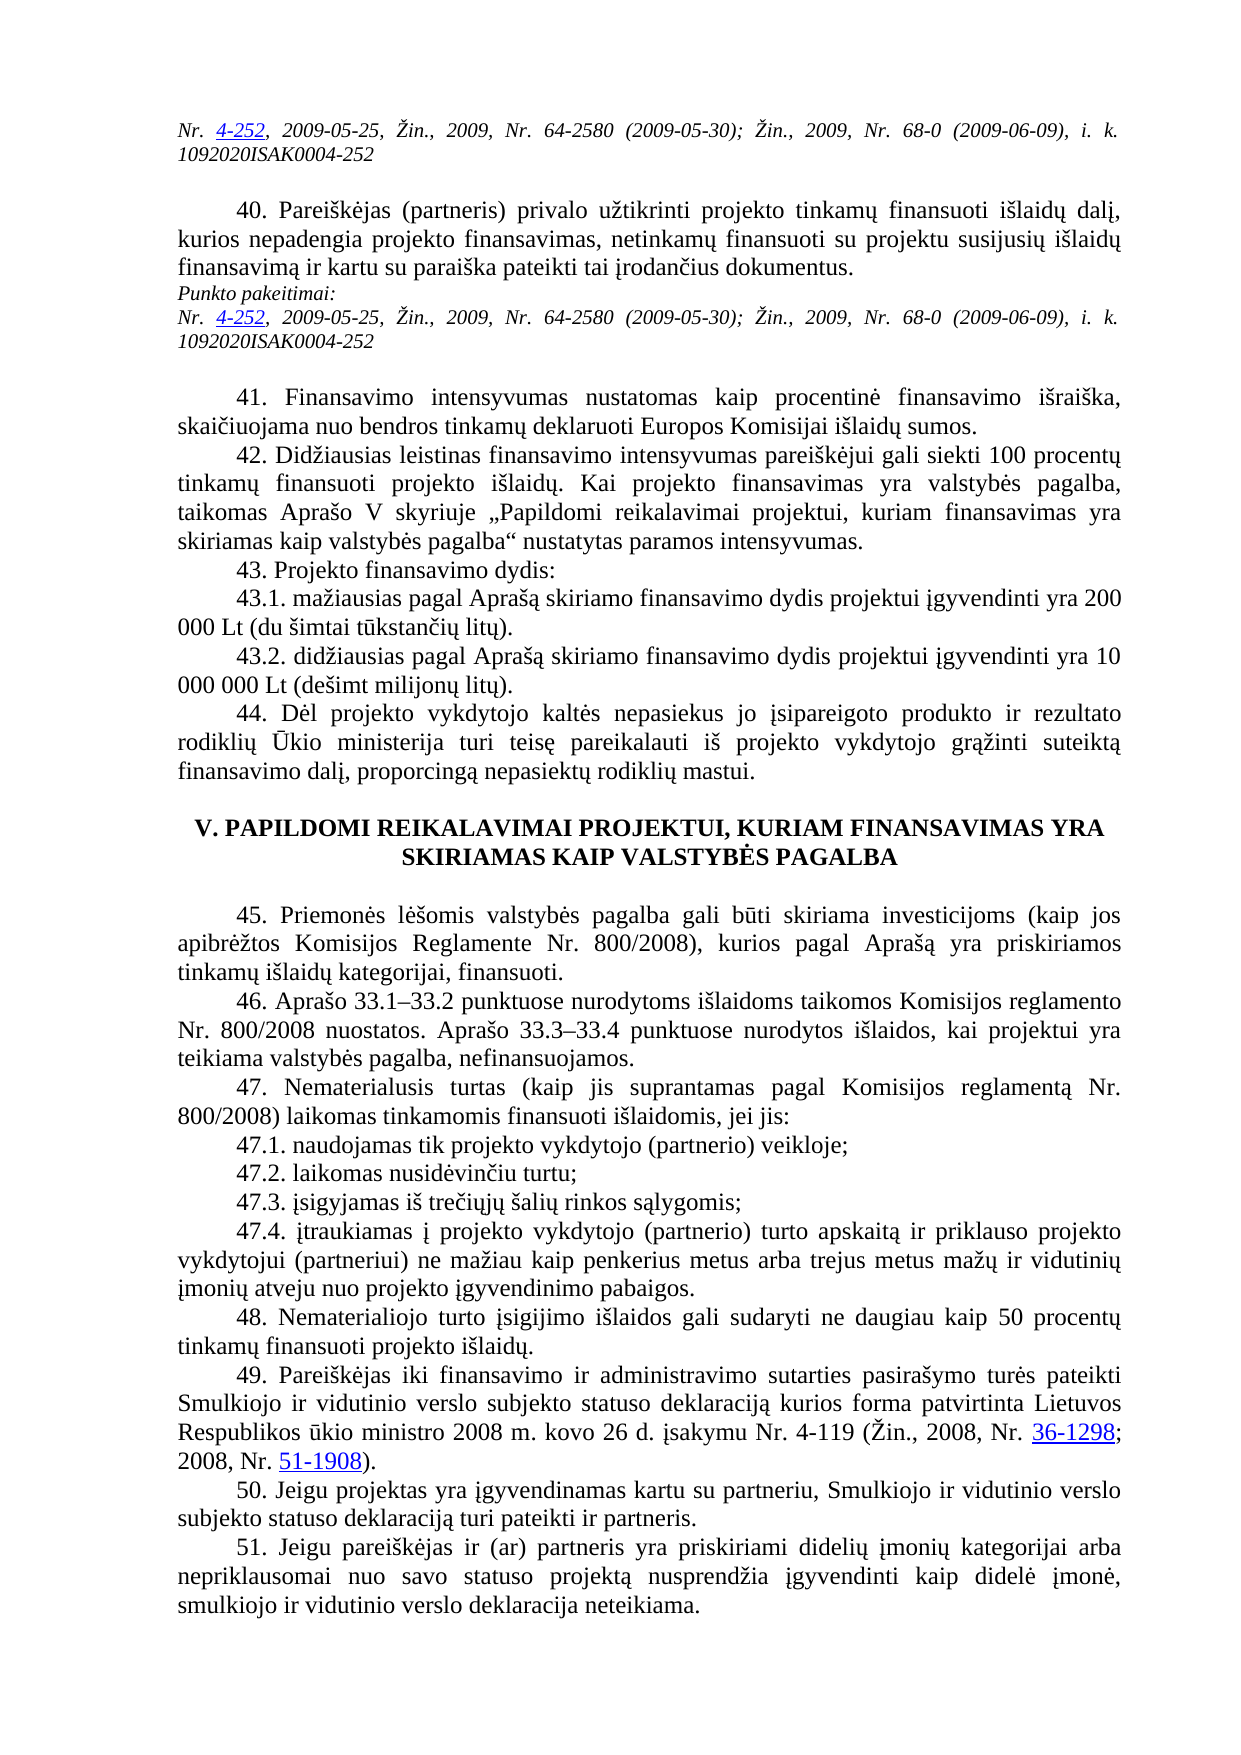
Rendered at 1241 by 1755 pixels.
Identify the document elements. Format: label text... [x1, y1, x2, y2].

text 43.1. mažiausias pagal Aprašą skiriamo finansavimo dydis projektui įgyvendinti yra 200 000 Lt (du šimtai tūkstančių litų). [177, 583, 1122, 641]
text 43.2. didžiausias pagal Aprašą skiriamo finansavimo dydis projektui įgyvendinti yra 10 000 000 Lt (dešimt milijonų litų). [177, 641, 1122, 698]
text 41. Finansavimo intensyvumas nustatomas kaip procentinė finansavimo išraiška, skaičiuojama nuo bendros tinkamų deklaruoti Europos Komisijai išlaidų sumos. [177, 382, 1122, 440]
text 49. Pareiškėjas iki finansavimo ir administravimo sutarties pasirašymo turės pateikti Smulkiojo ir vidutinio verslo subjekto statuso deklaraciją kurios forma patvirtinta Lietuvos Respublikos ūkio ministro 2008 m. kovo 26 d. įsakymu Nr. 4-119 (Žin., 2008, Nr. 36-1298; 2008, Nr. 51-1908). [177, 1360, 1122, 1475]
text 51. Jeigu pareiškėjas ir (ar) partneris yra priskiriami didelių įmonių kategorijai arba nepriklausomai nuo savo statuso projektą nusprendžia įgyvendinti kaip didelė įmonė, smulkiojo ir vidutinio verslo deklaracija neteikiama. [177, 1532, 1122, 1618]
text 47.2. laikomas nusidėvinčiu turtu; [177, 1158, 1122, 1187]
text 45. Priemonės lėšomis valstybės pagalba gali būti skiriama investicijoms (kaip jos apibrėžtos Komisijos Reglamente Nr. 800/2008), kurios pagal Aprašą yra priskiriamos tinkamų išlaidų kategorijai, finansuoti. [177, 900, 1122, 986]
text V. PAPILDOMI REIKALAVIMAI PROJEKTUI, KURIAM FINANSAVIMAS YRA SKIRIAMAS KAIP VALSTYBĖS PAGALBA [177, 813, 1122, 871]
text 47. Nematerialusis turtas (kaip jis suprantamas pagal Komisijos reglamentą Nr. 800/2008) laikomas tinkamomis finansuoti išlaidomis, jei jis: [177, 1072, 1122, 1130]
text 50. Jeigu projektas yra įgyvendinamas kartu su partneriu, Smulkiojo ir vidutinio verslo subjekto statuso deklaraciją turi pateikti ir partneris. [177, 1475, 1122, 1532]
text 47.4. įtraukiamas į projekto vykdytojo (partnerio) turto apskaitą ir priklauso projekto vykdytojui (partneriui) ne mažiau kaip penkerius metus arba trejus metus mažų ir vidutinių įmonių atveju nuo projekto įgyvendinimo pabaigos. [177, 1216, 1122, 1302]
text 43. Projekto finansavimo dydis: [177, 555, 1122, 583]
text 42. Didžiausias leistinas finansavimo intensyvumas pareiškėjui gali siekti 100 procentų tinkamų finansuoti projekto išlaidų. Kai projekto finansavimas yra valstybės pagalba, taikomas Aprašo V skyriuje „Papildomi reikalavimai projektui, kuriam finansavimas yra skiriamas kaip valstybės pagalba“ nustatytas paramos intensyvumas. [177, 440, 1122, 555]
text 48. Nematerialiojo turto įsigijimo išlaidos gali sudaryti ne daugiau kaip 50 procentų tinkamų finansuoti projekto išlaidų. [177, 1302, 1122, 1360]
text Nr. 4-252, 2009-05-25, Žin., 2009, Nr. 64-2580 (2009-05-30); Žin., 2009, Nr. 68-0 (2009-06-09), i. k. 1092020ISAK0004-252 [177, 305, 1122, 353]
text 47.3. įsigyjamas iš trečiųjų šalių rinkos sąlygomis; [177, 1187, 1122, 1216]
text 44. Dėl projekto vykdytojo kaltės nepasiekus jo įsipareigoto produkto ir rezultato rodiklių Ūkio ministerija turi teisę pareikalauti iš projekto vykdytojo grąžinti suteiktą finansavimo dalį, proporcingą nepasiektų rodiklių mastui. [177, 698, 1122, 785]
text Nr. 4-252, 2009-05-25, Žin., 2009, Nr. 64-2580 (2009-05-30); Žin., 2009, Nr. 68-0 (2009-06-09), i. k. 1092020ISAK0004-252 [177, 118, 1122, 166]
text 46. Aprašo 33.1–33.2 punktuose nurodytoms išlaidoms taikomos Komisijos reglamento Nr. 800/2008 nuostatos. Aprašo 33.3–33.4 punktuose nurodytos išlaidos, kai projektui yra teikiama valstybės pagalba, nefinansuojamos. [177, 986, 1122, 1072]
text 40. Pareiškėjas (partneris) privalo užtikrinti projekto tinkamų finansuoti išlaidų dalį, kurios nepadengia projekto finansavimas, netinkamų finansuoti su projektu susijusių išlaidų finansavimą ir kartu su paraiška pateikti tai įrodančius dokumentus. [177, 195, 1122, 281]
text 47.1. naudojamas tik projekto vykdytojo (partnerio) veikloje; [177, 1130, 1122, 1158]
text Punkto pakeitimai: [177, 281, 1122, 305]
